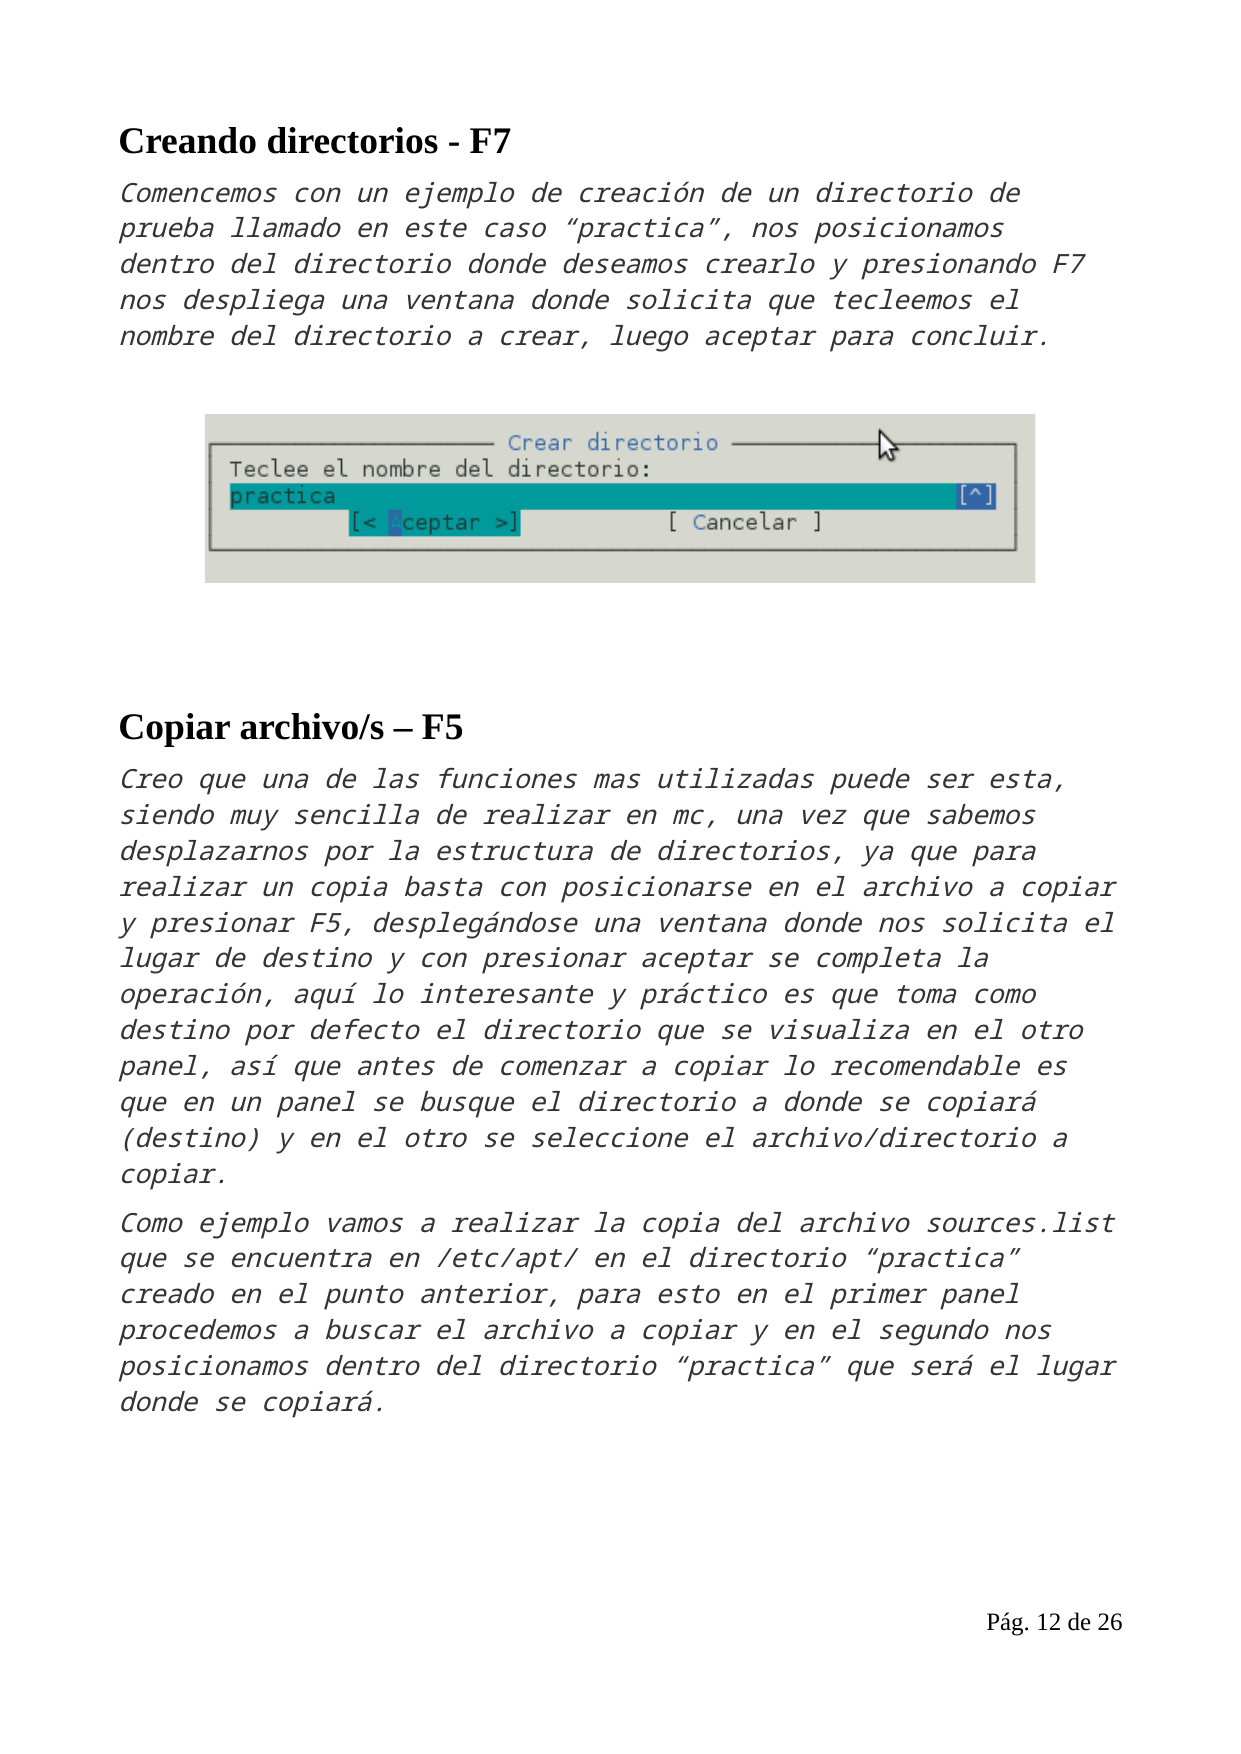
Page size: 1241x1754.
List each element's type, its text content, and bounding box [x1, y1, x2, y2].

text Como ejemplo vamos a realizar la copia del archivo sources.list que se encuentra en /etc/apt/ en el directorio “practica” creado en el punto anterior, para esto en el primer panel procedemos a buscar el archivo a copiar y en el segundo nos posicionamos dentro del directorio “practica” que será el lugar donde se copiará. [118, 1204, 1122, 1419]
text Creo que una de las funciones mas utilizadas puede ser esta, siendo muy sencilla de realizar en mc, una vez que sabemos desplazarnos por la estructura de directorios, ya que para realizar un copia basta con posicionarse en el archivo a copiar y presionar F5, desplegándose una ventana donde nos solicita el lugar de destino y con presionar aceptar se completa la operación, aquí lo interesante y práctico es que toma como destino por defecto el directorio que se visualiza en el otro panel, así que antes de comenzar a copiar lo recomendable es que en un panel se busque el directorio a donde se copiará (destino) y en el otro se seleccione el archivo/directorio a copiar. [118, 760, 1122, 1191]
picture [204, 414, 1036, 583]
text Comencemos con un ejemplo de creación de un directorio de prueba llamado en este caso “practica”, nos posicionamos dentro del directorio donde deseamos crearlo y presionando F7 nos despliega una ventana donde solicita que tecleemos el nombre del directorio a crear, luego aceptar para concluir. [118, 174, 1122, 353]
subtitle Copiar archivo/s – F5 [118, 704, 1122, 747]
subtitle Creando directorios - F7 [118, 118, 1122, 161]
